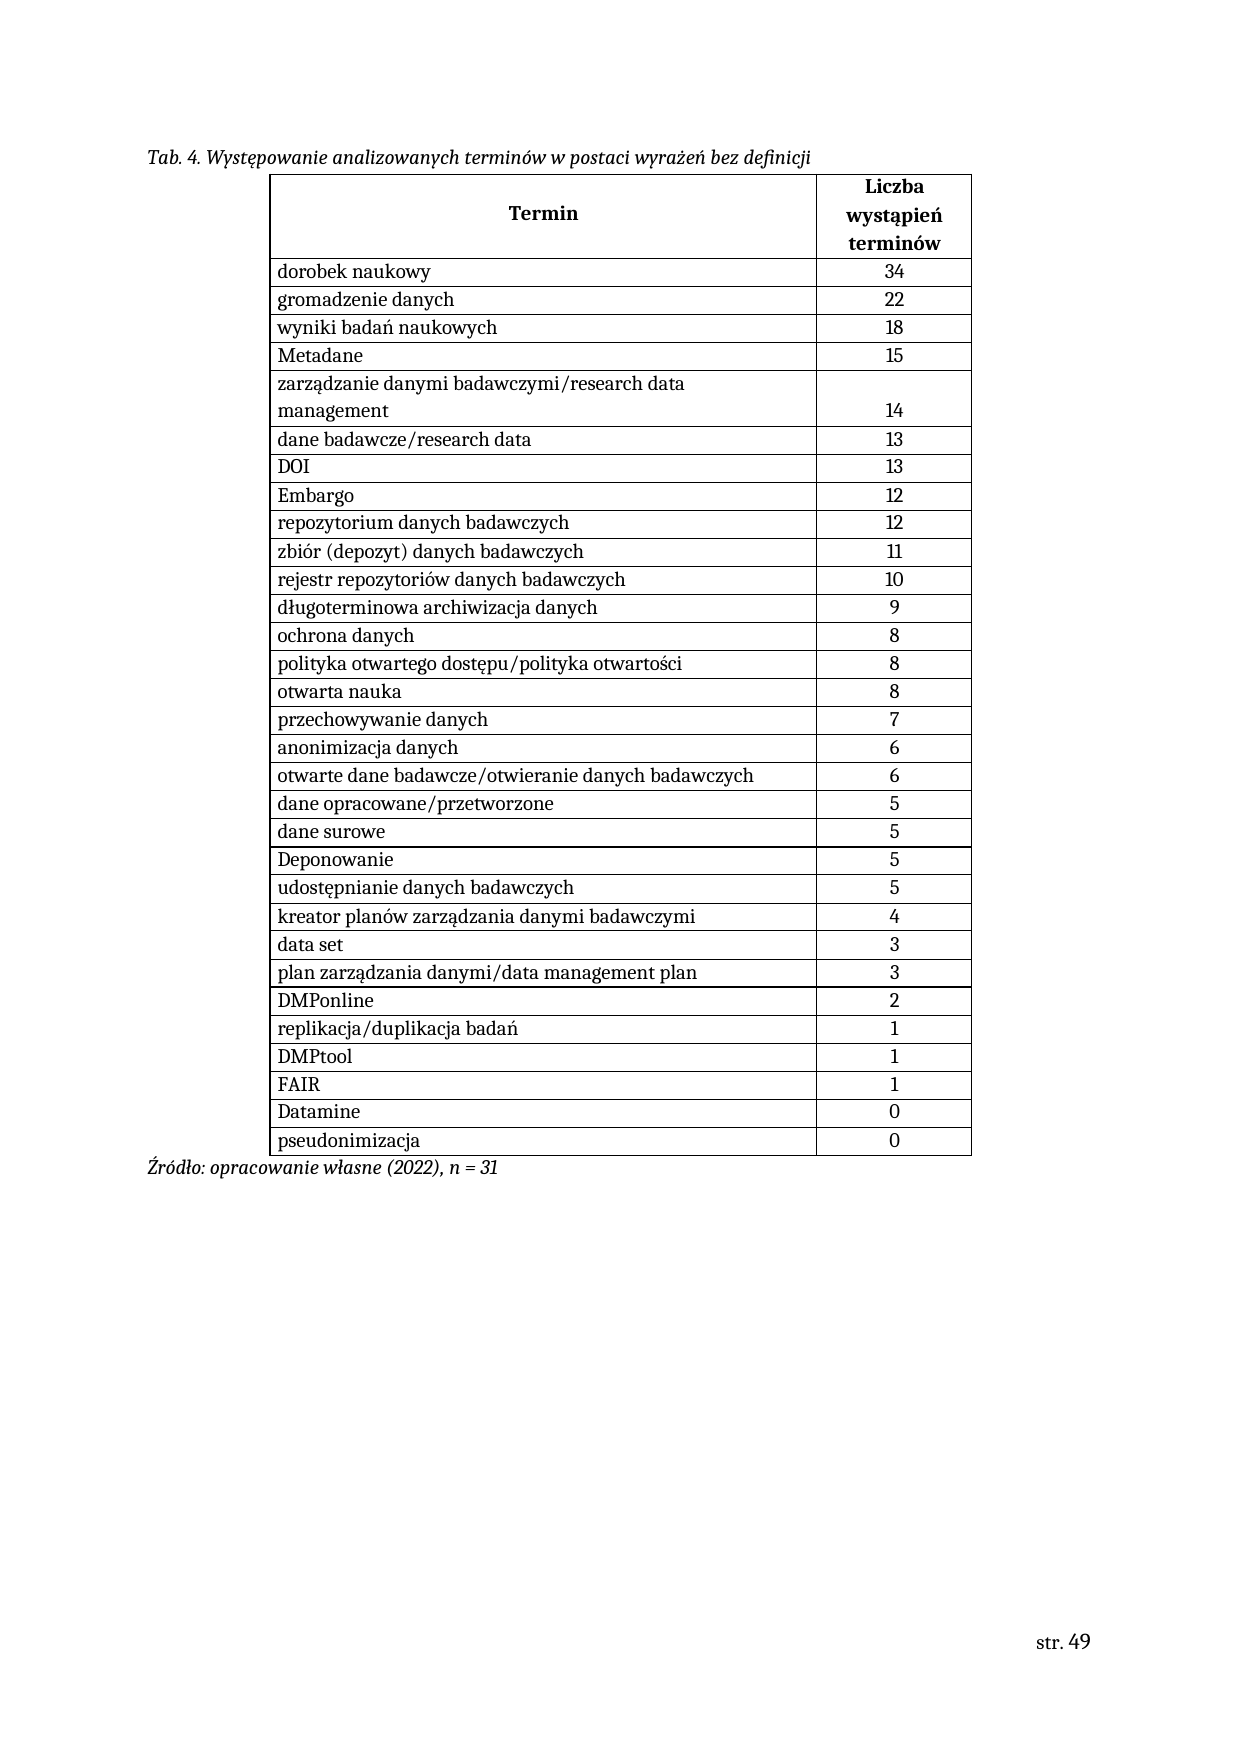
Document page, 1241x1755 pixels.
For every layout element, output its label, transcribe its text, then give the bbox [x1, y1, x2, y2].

table_cell 14 [817, 371, 971, 426]
table_cell anonimizacja danych [271, 735, 816, 762]
table_cell data set [271, 931, 816, 958]
table_cell 1 [817, 1072, 971, 1098]
table_cell dorobek naukowy [271, 259, 816, 286]
table_cell długoterminowa archiwizacja danych [271, 595, 816, 622]
table_cell 6 [817, 763, 971, 790]
table_cell Deponowanie [271, 848, 816, 874]
table_cell 0 [817, 1100, 971, 1127]
table_cell DMPonline [271, 988, 816, 1014]
table_cell 15 [817, 343, 971, 370]
table_cell repozytorium danych badawczych [271, 511, 816, 538]
table_cell FAIR [271, 1072, 816, 1098]
table_cell udostępnianie danych badawczych [271, 875, 816, 902]
table_cell 6 [817, 735, 971, 762]
table_cell 7 [817, 707, 971, 734]
table_cell 13 [817, 455, 971, 482]
table_cell Embargo [271, 483, 816, 510]
table_cell otwarta nauka [271, 679, 816, 706]
table_cell dane surowe [271, 819, 816, 846]
table_cell Metadane [271, 343, 816, 370]
table_cell DMPtool [271, 1044, 816, 1071]
table_cell 5 [817, 819, 971, 846]
table_cell 12 [817, 511, 971, 538]
table_header Liczba wystąpień terminów [817, 175, 971, 258]
table_cell 5 [817, 848, 971, 874]
table_cell Datamine [271, 1100, 816, 1127]
table_cell 10 [817, 567, 971, 594]
table_cell 22 [817, 287, 971, 314]
table_cell zbiór (depozyt) danych badawczych [271, 539, 816, 566]
table_cell 5 [817, 791, 971, 818]
table_cell 18 [817, 315, 971, 342]
table_cell 1 [817, 1044, 971, 1071]
table_cell kreator planów zarządzania danymi badawczymi [271, 904, 816, 930]
table_cell 2 [817, 988, 971, 1014]
table_cell wyniki badań naukowych [271, 315, 816, 342]
table_header Termin [271, 175, 816, 258]
table_cell dane opracowane/przetworzone [271, 791, 816, 818]
table_cell plan zarządzania danymi/data management plan [271, 960, 816, 986]
table_cell 1 [817, 1016, 971, 1042]
table_cell 8 [817, 651, 971, 678]
table_cell 3 [817, 960, 971, 986]
table_cell zarządzanie danymi badawczymi/research data management [271, 371, 816, 426]
table_cell gromadzenie danych [271, 287, 816, 314]
table_cell rejestr repozytoriów danych badawczych [271, 567, 816, 594]
table_cell pseudonimizacja [271, 1128, 816, 1155]
table_cell polityka otwartego dostępu/polityka otwartości [271, 651, 816, 678]
table_cell dane badawcze/research data [271, 427, 816, 454]
table_cell otwarte dane badawcze/otwieranie danych badawczych [271, 763, 816, 790]
table_cell ochrona danych [271, 623, 816, 650]
table_cell 13 [817, 427, 971, 454]
text Tab. 4. Występowanie analizowanych terminów w postaci wyrażeń bez definicji [147, 146, 1109, 169]
text Źródło: opracowanie własne (2022), n = 31 [147, 1156, 1109, 1180]
table_cell 5 [817, 875, 971, 902]
table_cell 3 [817, 931, 971, 958]
table_cell DOI [271, 455, 816, 482]
table_cell 34 [817, 259, 971, 286]
table_cell 8 [817, 623, 971, 650]
table_cell replikacja/duplikacja badań [271, 1016, 816, 1042]
table_cell 8 [817, 679, 971, 706]
table_cell 4 [817, 904, 971, 930]
table_cell przechowywanie danych [271, 707, 816, 734]
table_cell 9 [817, 595, 971, 622]
table_cell 11 [817, 539, 971, 566]
table_cell 0 [817, 1128, 971, 1155]
table_cell 12 [817, 483, 971, 510]
